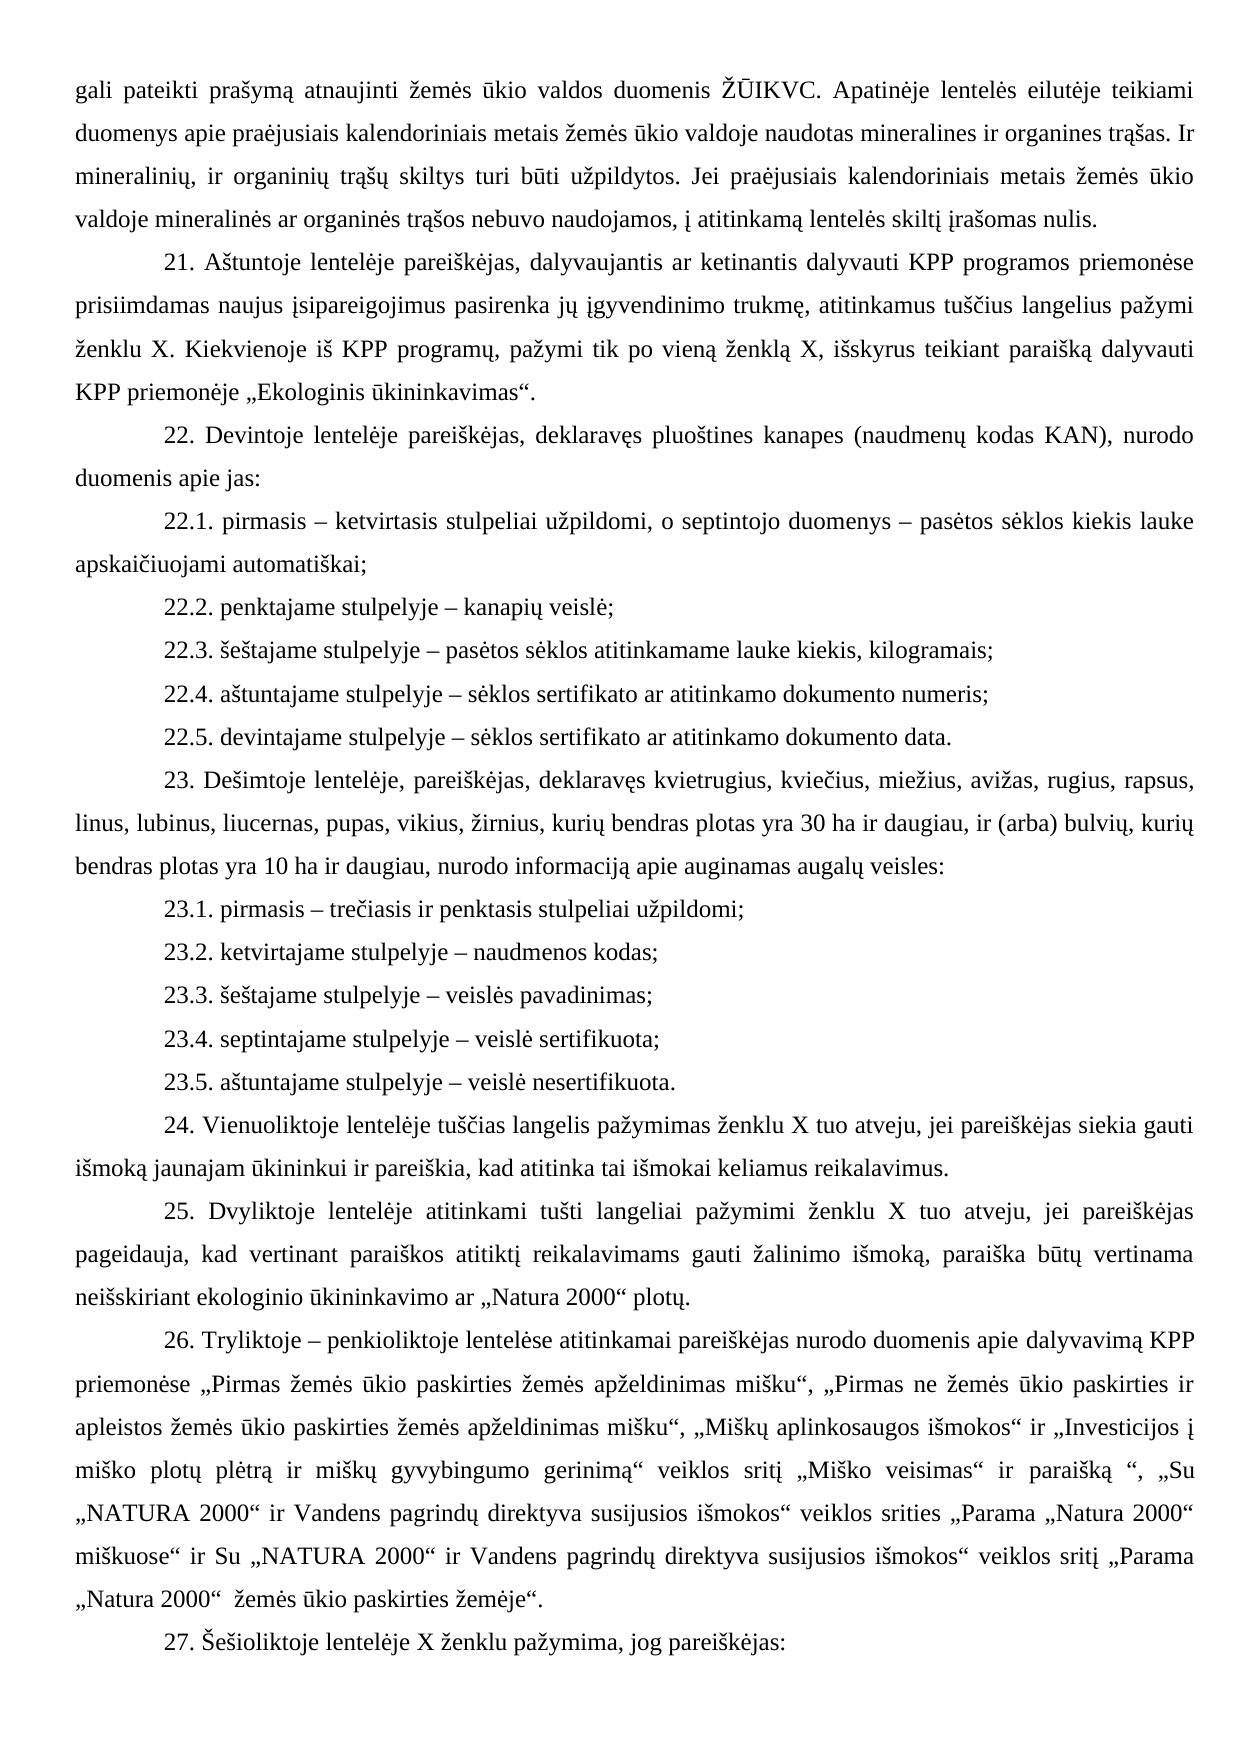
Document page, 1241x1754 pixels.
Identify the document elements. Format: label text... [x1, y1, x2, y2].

text 22.2. penktajame stulpelyje – kanapių veislė; [75, 592, 1195, 621]
text 22.5. devintajame stulpelyje – sėklos sertifikato ar atitinkamo dokumento data. [75, 722, 1195, 751]
text 23.2. ketvirtajame stulpelyje – naudmenos kodas; [75, 937, 1195, 966]
text 22.3. šeštajame stulpelyje – pasėtos sėklos atitinkamame lauke kiekis, kilogramais; [75, 636, 1195, 664]
text 23.4. septintajame stulpelyje – veislė sertifikuota; [75, 1024, 1195, 1052]
text 23.5. aštuntajame stulpelyje – veislė nesertifikuota. [75, 1067, 1195, 1096]
text gali pateikti prašymą atnaujinti žemės ūkio valdos duomenis ŽŪIKVC. Apatinėje lentelės eilutėje teikiami duomenys apie praėjusiais kalendoriniais metais žemės ūkio valdoje naudotas mineralines ir organines trąšas. Ir mineralinių, ir organinių trąšų skiltys turi būti užpildytos. Jei praėjusiais kalendoriniais metais žemės ūkio valdoje mineralinės ar organinės trąšos nebuvo naudojamos, į atitinkamą lentelės skiltį įrašomas nulis. [75, 75, 1195, 233]
text 22.1. pirmasis – ketvirtasis stulpeliai užpildomi, o septintojo duomenys – pasėtos sėklos kiekis lauke apskaičiuojami automatiškai; [75, 506, 1195, 578]
text 23.1. pirmasis – trečiasis ir penktasis stulpeliai užpildomi; [75, 894, 1195, 923]
text 21. Aštuntoje lentelėje pareiškėjas, dalyvaujantis ar ketinantis dalyvauti KPP programos priemonėse prisiimdamas naujus įsipareigojimus pasirenka jų įgyvendinimo trukmę, atitinkamus tuščius langelius pažymi ženklu X. Kiekvienoje iš KPP programų, pažymi tik po vieną ženklą X, išskyrus teikiant paraišką dalyvauti KPP priemonėje „Ekologinis ūkininkavimas“. [75, 247, 1195, 406]
text 22.4. aštuntajame stulpelyje – sėklos sertifikato ar atitinkamo dokumento numeris; [75, 679, 1195, 707]
text 25. Dvyliktoje lentelėje atitinkami tušti langeliai pažymimi ženklu X tuo atveju, jei pareiškėjas pageidauja, kad vertinant paraiškos atitiktį reikalavimams gauti žalinimo išmoką, paraiška būtų vertinama neišskiriant ekologinio ūkininkavimo ar „Natura 2000“ plotų. [75, 1196, 1195, 1311]
text 27. Šešioliktoje lentelėje X ženklu pažymima, jog pareiškėjas: [75, 1627, 1195, 1656]
text 24. Vienuoliktoje lentelėje tuščias langelis pažymimas ženklu X tuo atveju, jei pareiškėjas siekia gauti išmoką jaunajam ūkininkui ir pareiškia, kad atitinka tai išmokai keliamus reikalavimus. [75, 1110, 1195, 1182]
text 23. Dešimtoje lentelėje, pareiškėjas, deklaravęs kvietrugius, kviečius, miežius, avižas, rugius, rapsus, linus, lubinus, liucernas, pupas, vikius, žirnius, kurių bendras plotas yra 30 ha ir daugiau, ir (arba) bulvių, kurių bendras plotas yra 10 ha ir daugiau, nurodo informaciją apie auginamas augalų veisles: [75, 765, 1195, 880]
text 22. Devintoje lentelėje pareiškėjas, deklaravęs pluoštines kanapes (naudmenų kodas KAN), nurodo duomenis apie jas: [75, 420, 1195, 492]
text 26. Tryliktoje – penkioliktoje lentelėse atitinkamai pareiškėjas nurodo duomenis apie dalyvavimą KPP priemonėse „Pirmas žemės ūkio paskirties žemės apželdinimas mišku“, „Pirmas ne žemės ūkio paskirties ir apleistos žemės ūkio paskirties žemės apželdinimas mišku“, „Miškų aplinkosaugos išmokos“ ir „Investicijos į miško plotų plėtrą ir miškų gyvybingumo gerinimą“ veiklos sritį „Miško veisimas“ ir paraišką “, „Su „NATURA 2000“ ir Vandens pagrindų direktyva susijusios išmokos“ veiklos srities „Parama „Natura 2000“ miškuose“ ir Su „NATURA 2000“ ir Vandens pagrindų direktyva susijusios išmokos“ veiklos sritį „Parama „Natura 2000“ žemės ūkio paskirties žemėje“. [75, 1326, 1195, 1613]
text 23.3. šeštajame stulpelyje – veislės pavadinimas; [75, 981, 1195, 1009]
